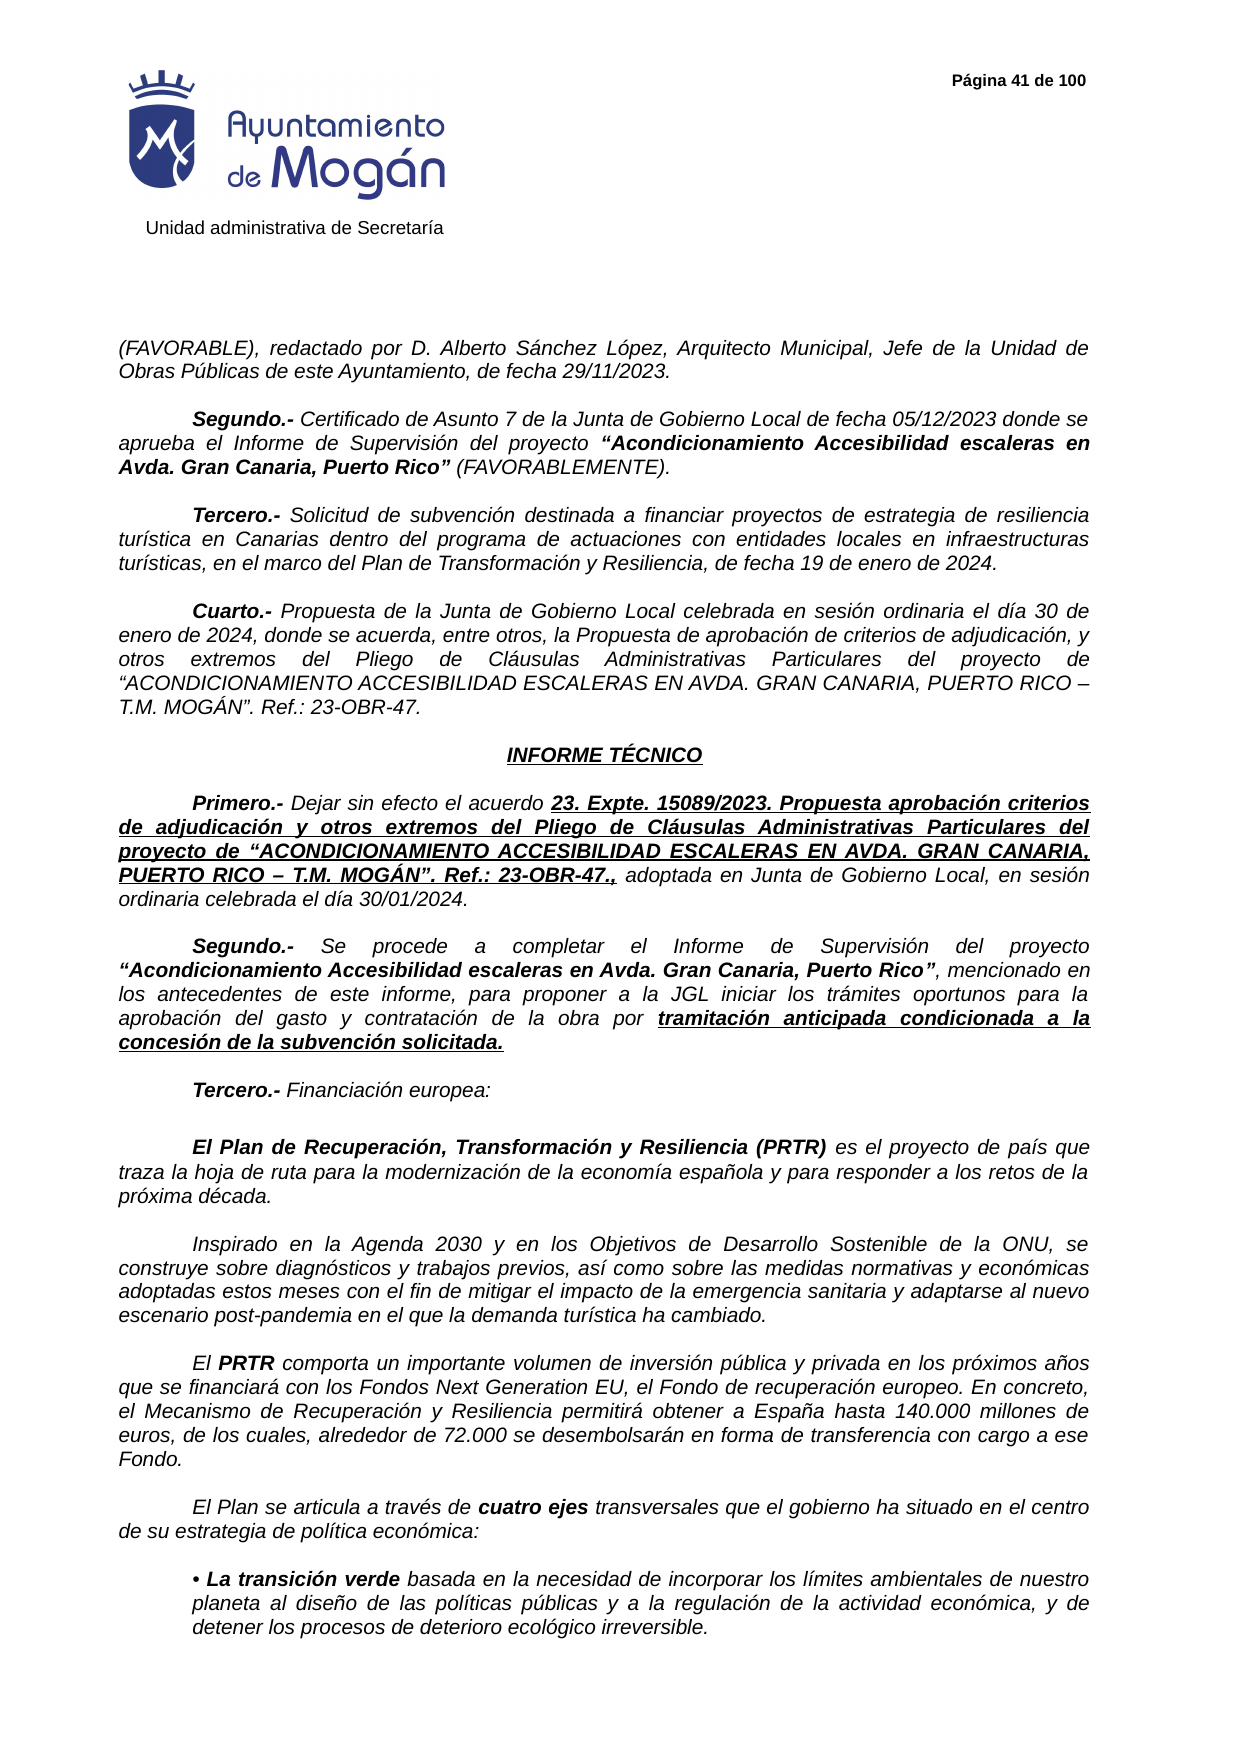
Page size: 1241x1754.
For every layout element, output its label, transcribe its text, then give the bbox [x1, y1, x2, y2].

text Tercero.- Solicitud de subvención destinada a financiar proyectos de estrategia de resiliencia turística en Canarias dentro del programa de actuaciones con entidades locales en infraestructuras turísticas, en el marco del Plan de Transformación y Resiliencia, de fecha 19 de enero de 2024. [118, 503, 1092, 575]
picture [128, 70, 445, 206]
text INFORME TÉCNICO [118, 743, 1092, 767]
text Cuarto.- Propuesta de la Junta de Gobierno Local celebrada en sesión ordinaria el día 30 de enero de 2024, donde se acuerda, entre otros, la Propuesta de aprobación de criterios de adjudicación, y otros extremos del Pliego de Cláusulas Administrativas Particulares del proyecto de “ACONDICIONAMIENTO ACCESIBILIDAD ESCALERAS EN AVDA. GRAN CANARIA, PUERTO RICO – T.M. MOGÁN”. Ref.: 23-OBR-47. [118, 599, 1092, 719]
text El PRTR comporta un importante volumen de inversión pública y privada en los próximos años que se financiará con los Fondos Next Generation EU, el Fondo de recuperación europeo. En concreto, el Mecanismo de Recuperación y Resiliencia permitirá obtener a España hasta 140.000 millones de euros, de los cuales, alrededor de 72.000 se desembolsarán en forma de transferencia con cargo a ese Fondo. [118, 1351, 1092, 1471]
text El Plan de Recuperación, Transformación y Resiliencia (PRTR) es el proyecto de país que traza la hoja de ruta para la modernización de la economía española y para responder a los retos de la próxima década. [118, 1131, 1092, 1207]
text (FAVORABLE), redactado por D. Alberto Sánchez López, Arquitecto Municipal, Jefe de la Unidad de Obras Públicas de este Ayuntamiento, de fecha 29/11/2023. [118, 335, 1092, 383]
text El Plan se articula a través de cuatro ejes transversales que el gobierno ha situado en el centro de su estrategia de política económica: [118, 1495, 1092, 1543]
text Segundo.- Se procede a completar el Informe de Supervisión del proyecto “Acondicionamiento Accesibilidad escaleras en Avda. Gran Canaria, Puerto Rico”, mencionado en los antecedentes de este informe, para proponer a la JGL iniciar los trámites oportunos para la aprobación del gasto y contratación de la obra por tramitación anticipada condicionada a la concesión de la subvención solicitada. [118, 934, 1092, 1054]
text Inspirado en la Agenda 2030 y en los Objetivos de Desarrollo Sostenible de la ONU, se construye sobre diagnósticos y trabajos previos, así como sobre las medidas normativas y económicas adoptadas estos meses con el fin de mitigar el impacto de la emergencia sanitaria y adaptarse al nuevo escenario post-pandemia en el que la demanda turística ha cambiado. [118, 1231, 1092, 1327]
text Segundo.- Certificado de Asunto 7 de la Junta de Gobierno Local de fecha 05/12/2023 donde se aprueba el Informe de Supervisión del proyecto “Acondicionamiento Accesibilidad escaleras en Avda. Gran Canaria, Puerto Rico” (FAVORABLEMENTE). [118, 407, 1092, 479]
text Primero.- Dejar sin efecto el acuerdo 23. Expte. 15089/2023. Propuesta aprobación criterios de adjudicación y otros extremos del Pliego de Cláusulas Administrativas Particulares del proyecto de “ACONDICIONAMIENTO ACCESIBILIDAD ESCALERAS EN AVDA. GRAN CANARIA, PUERTO RICO – T.M. MOGÁN”. Ref.: 23-OBR-47., adoptada en Junta de Gobierno Local, en sesión ordinaria celebrada el día 30/01/2024. [118, 791, 1092, 910]
text Tercero.- Financiación europea: [118, 1078, 1092, 1102]
text • La transición verde basada en la necesidad de incorporar los límites ambientales de nuestro planeta al diseño de las políticas públicas y a la regulación de la actividad económica, y de detener los procesos de deterioro ecológico irreversible. [192, 1567, 1092, 1639]
